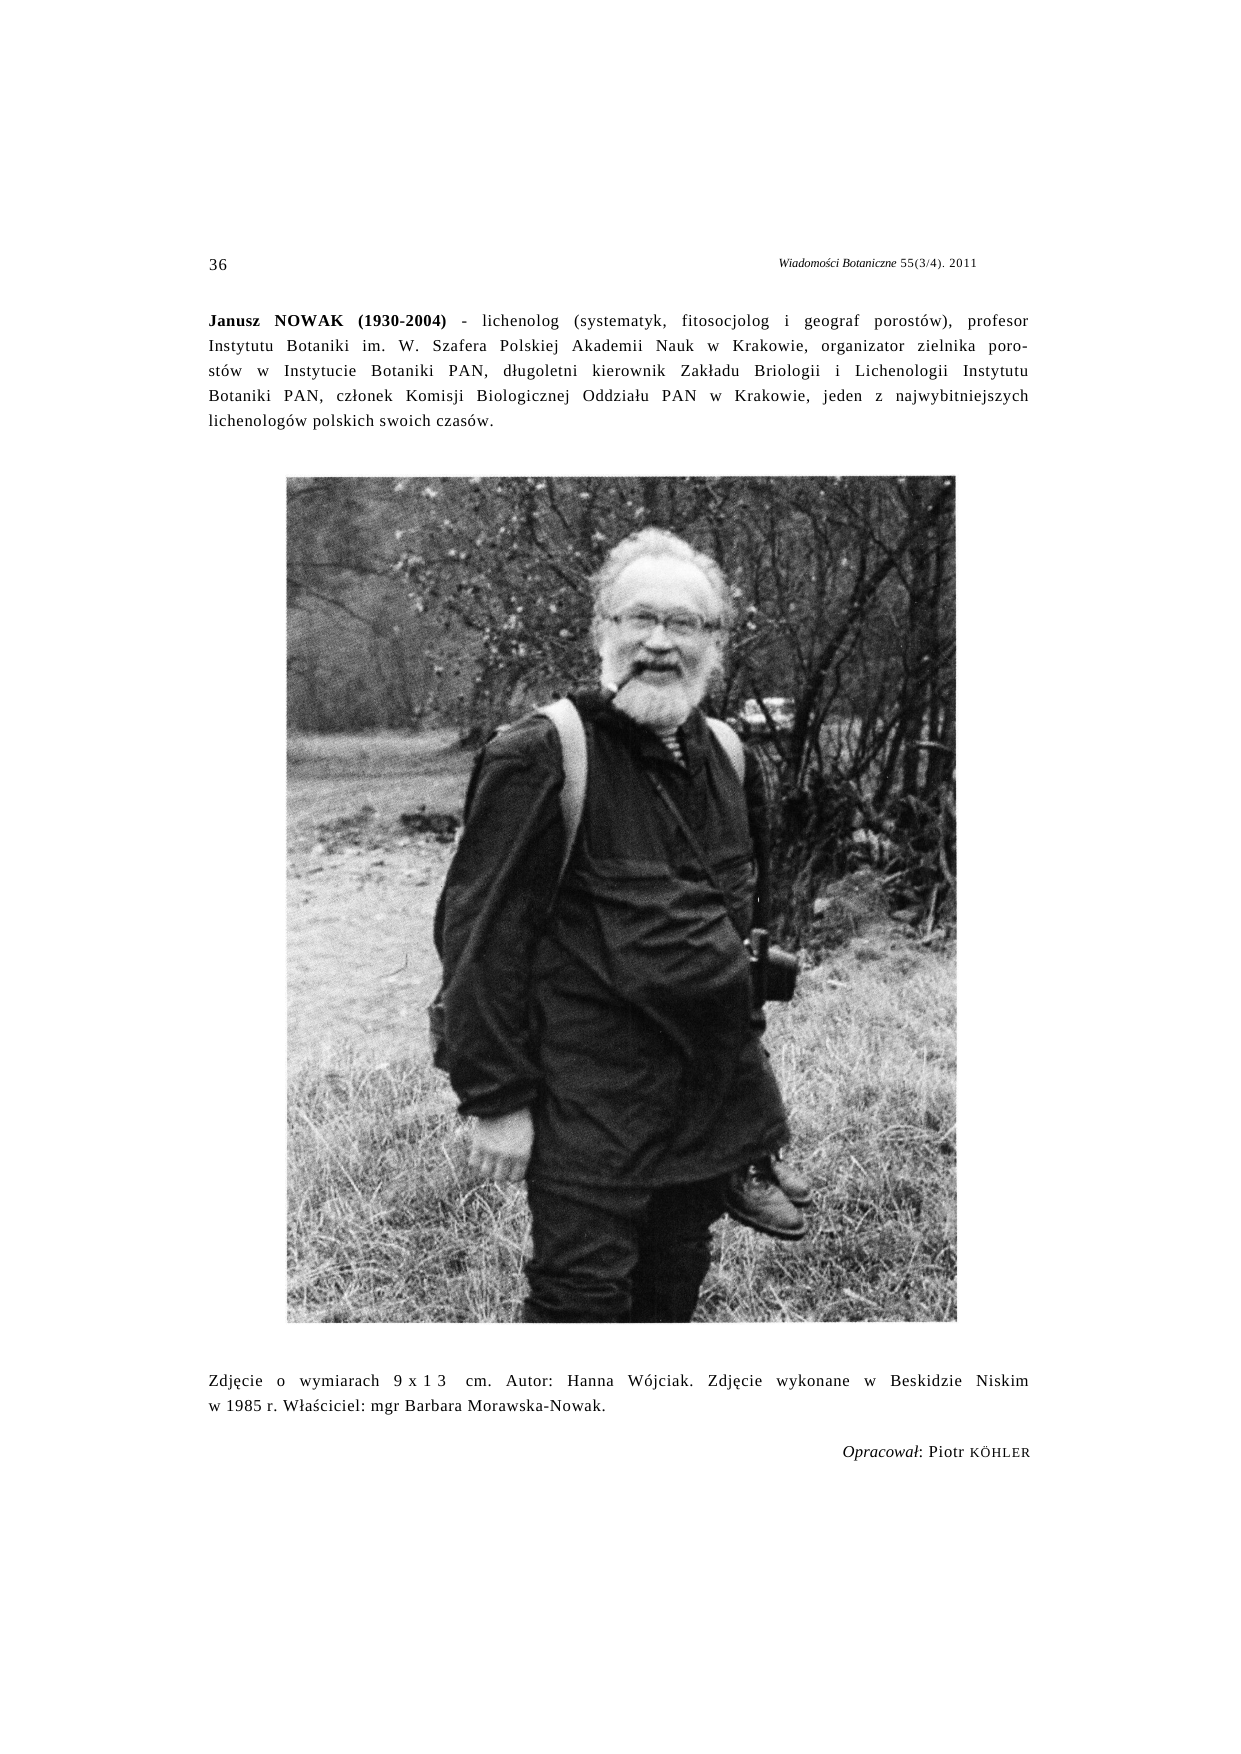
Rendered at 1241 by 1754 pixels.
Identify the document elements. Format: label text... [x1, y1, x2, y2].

text Wiadomości Botaniczne 55(3/4). 2011 [778, 258, 977, 270]
text 36 [209, 257, 227, 273]
text Zdjęcie o wymiarach 9x13 cm. Autor: Hanna Wójciak. Zdjęcie wykonane w Beskidzie Niskim w 1985 r. Właściciel: mgr Barbara Morawska-Nowak. [208, 1366, 1030, 1416]
text Janusz NOWAK (1930-2004) - lichenolog (systematyk, fitosocjolog i geograf porostów), profesor Instytutu Botaniki im. W. Szafera Polskiej Akademii Nauk w Krakowie, organizator zielnika poro- stów w Instytucie Botaniki PAN, długoletni kierownik Zakładu Briologii i Lichenologii Instytutu Botaniki PAN, członek Komisji Biologicznej Oddziału PAN w Krakowie, jeden z najwybitniejszych lichenologów polskich swoich czasów. [208, 306, 1030, 431]
picture [285, 474, 959, 1325]
text Opracował: Piotr KÖHLER [208, 1444, 1030, 1461]
